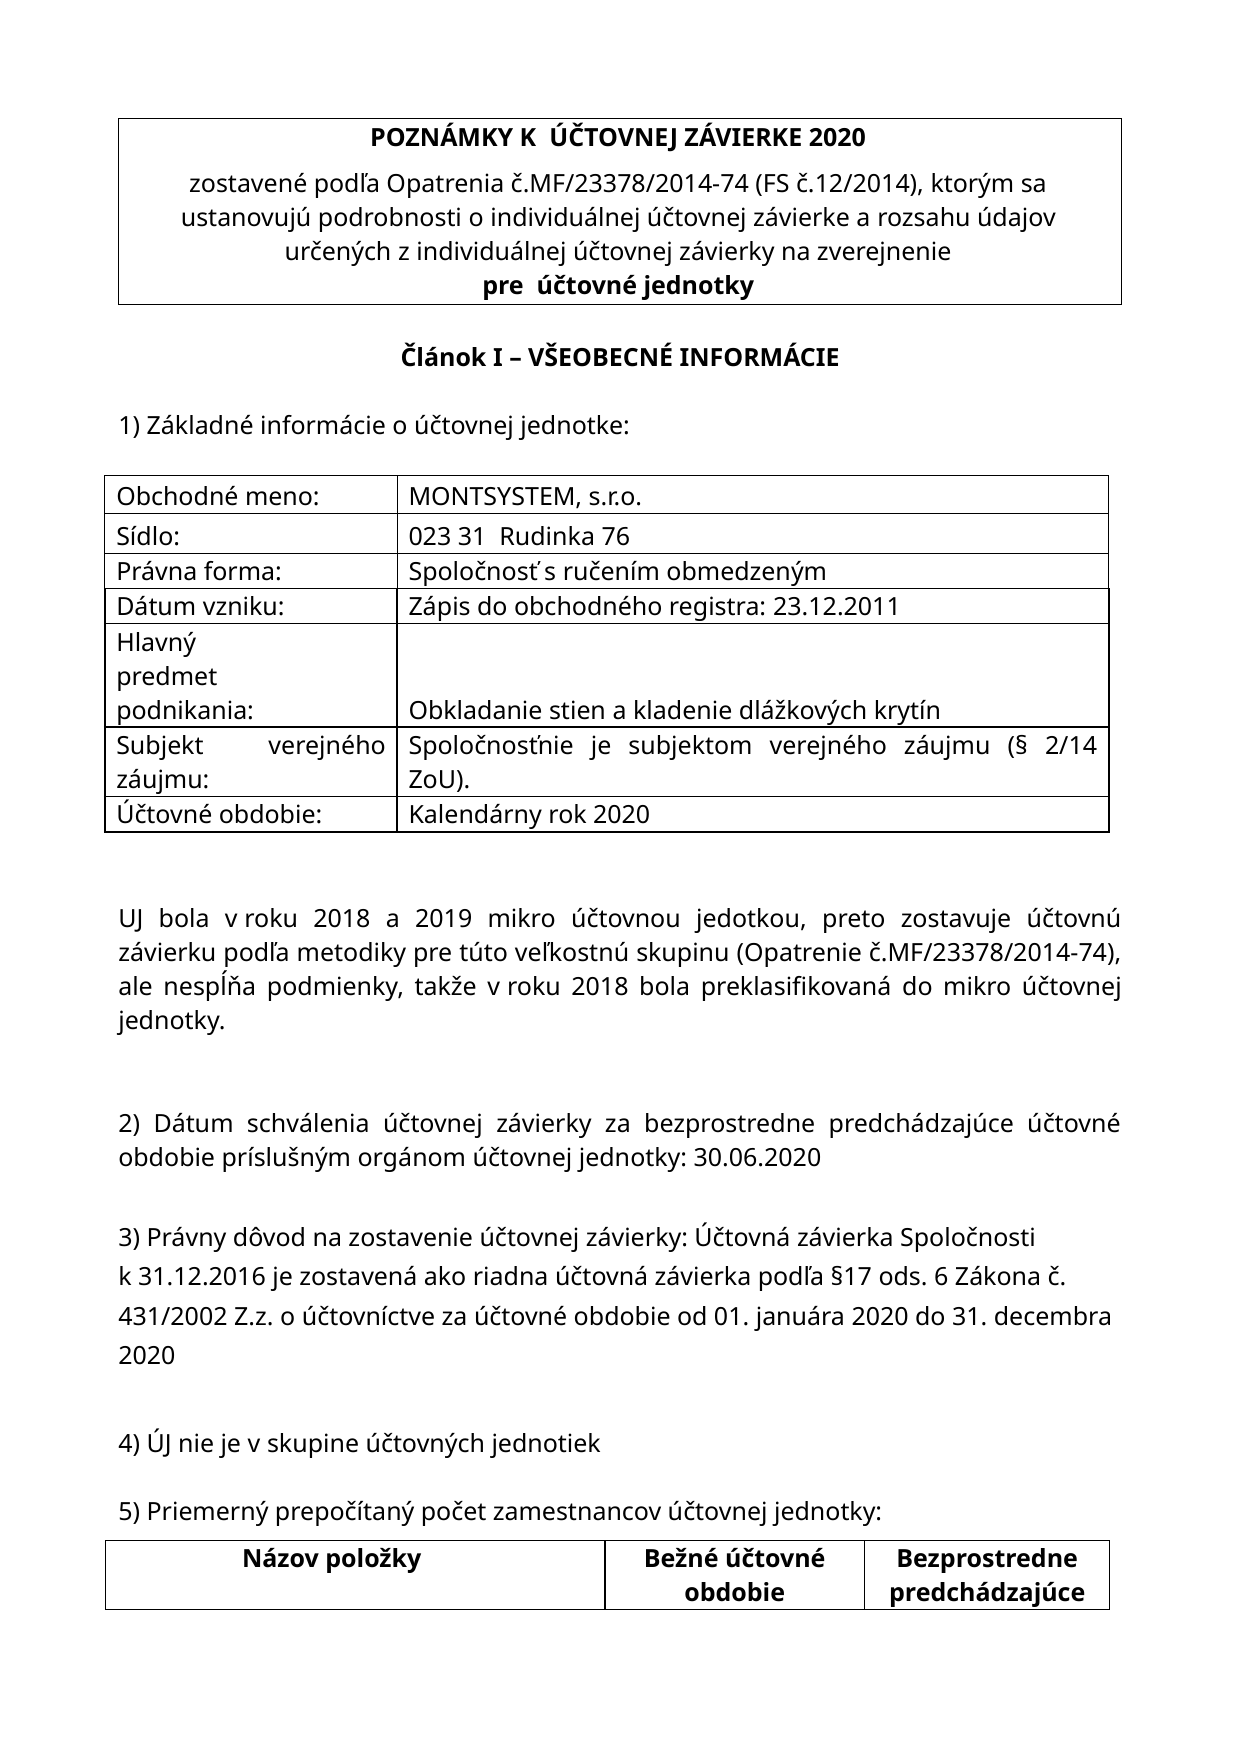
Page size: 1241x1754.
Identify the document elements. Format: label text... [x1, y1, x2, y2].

table_cell Spoločnosťnie je subjektom verejného záujmu (§ 2/14 ZoU). [398, 728, 1108, 796]
text 3) Právny dôvod na zostavenie účtovnej závierky: Účtovná závierka Spoločnosti k 31.12.2016 je zostavená ako riadna účtovná závierka podľa §17 ods. 6 Zákona č. 431/2002 Z.z. o účtovníctve za účtovné obdobie od 01. januára 2020 do 31. decembra 2020 [118, 1220, 1122, 1371]
table_cell Zápis do obchodného registra: 23.12.2011 [398, 589, 1108, 623]
table_cell Spoločnosť s ručením obmedzeným [398, 554, 1108, 588]
table_cell Hlavný predmet podnikania: [106, 624, 396, 726]
text UJ bola v roku 2018 a 2019 mikro účtovnou jedotkou, preto zostavuje účtovnú závierku podľa metodiky pre túto veľkostnú skupinu (Opatrenie č.MF/23378/2014-74), ale nespĺňa podmienky, takže v roku 2018 bola preklasifikovaná do mikro účtovnej jednotky. [118, 901, 1122, 1037]
table_cell Právna forma: [105, 554, 397, 588]
text zostavené podľa Opatrenia č.MF/23378/2014-74 (FS č.12/2014), ktorým sa ustanovujú podrobnosti o individuálnej účtovnej závierke a rozsahu údajov určených z individuálnej účtovnej závierky na zverejnenie [119, 165, 1121, 267]
table_cell Sídlo: [105, 514, 397, 553]
table_header Bežné účtovné obdobie [606, 1541, 864, 1609]
text Článok I – VŠEOBECNÉ INFORMÁCIE [118, 339, 1122, 373]
table_cell Kalendárny rok 2020 [398, 797, 1108, 831]
table_header MONTSYSTEM, s.r.o. [398, 476, 1108, 513]
table_header Bezprostredne predchádzajúce [865, 1541, 1109, 1609]
table_header Obchodné meno: [105, 476, 397, 513]
table_header Názov položky [106, 1541, 604, 1609]
table_cell Účtovné obdobie: [106, 797, 396, 831]
text 1) Základné informácie o účtovnej jednotke: [118, 407, 1122, 441]
text 5) Priemerný prepočítaný počet zamestnancov účtovnej jednotky: [118, 1493, 1122, 1527]
table_cell Subjekt verejného záujmu: [106, 728, 396, 796]
text 2) Dátum schválenia účtovnej závierky za bezprostredne predchádzajúce účtovné obdobie príslušným orgánom účtovnej jednotky: 30.06.2020 [118, 1105, 1122, 1173]
table_cell Obkladanie stien a kladenie dlážkových krytín [398, 624, 1108, 726]
text pre účtovné jednotky [119, 267, 1121, 304]
table_cell Dátum vzniku: [106, 589, 396, 623]
text 4) ÚJ nie je v skupine účtovných jednotiek [118, 1425, 1122, 1459]
text POZNÁMKY K ÚČTOVNEJ ZÁVIERKE 2020 [119, 119, 1121, 153]
table_cell 023 31 Rudinka 76 [398, 514, 1108, 553]
